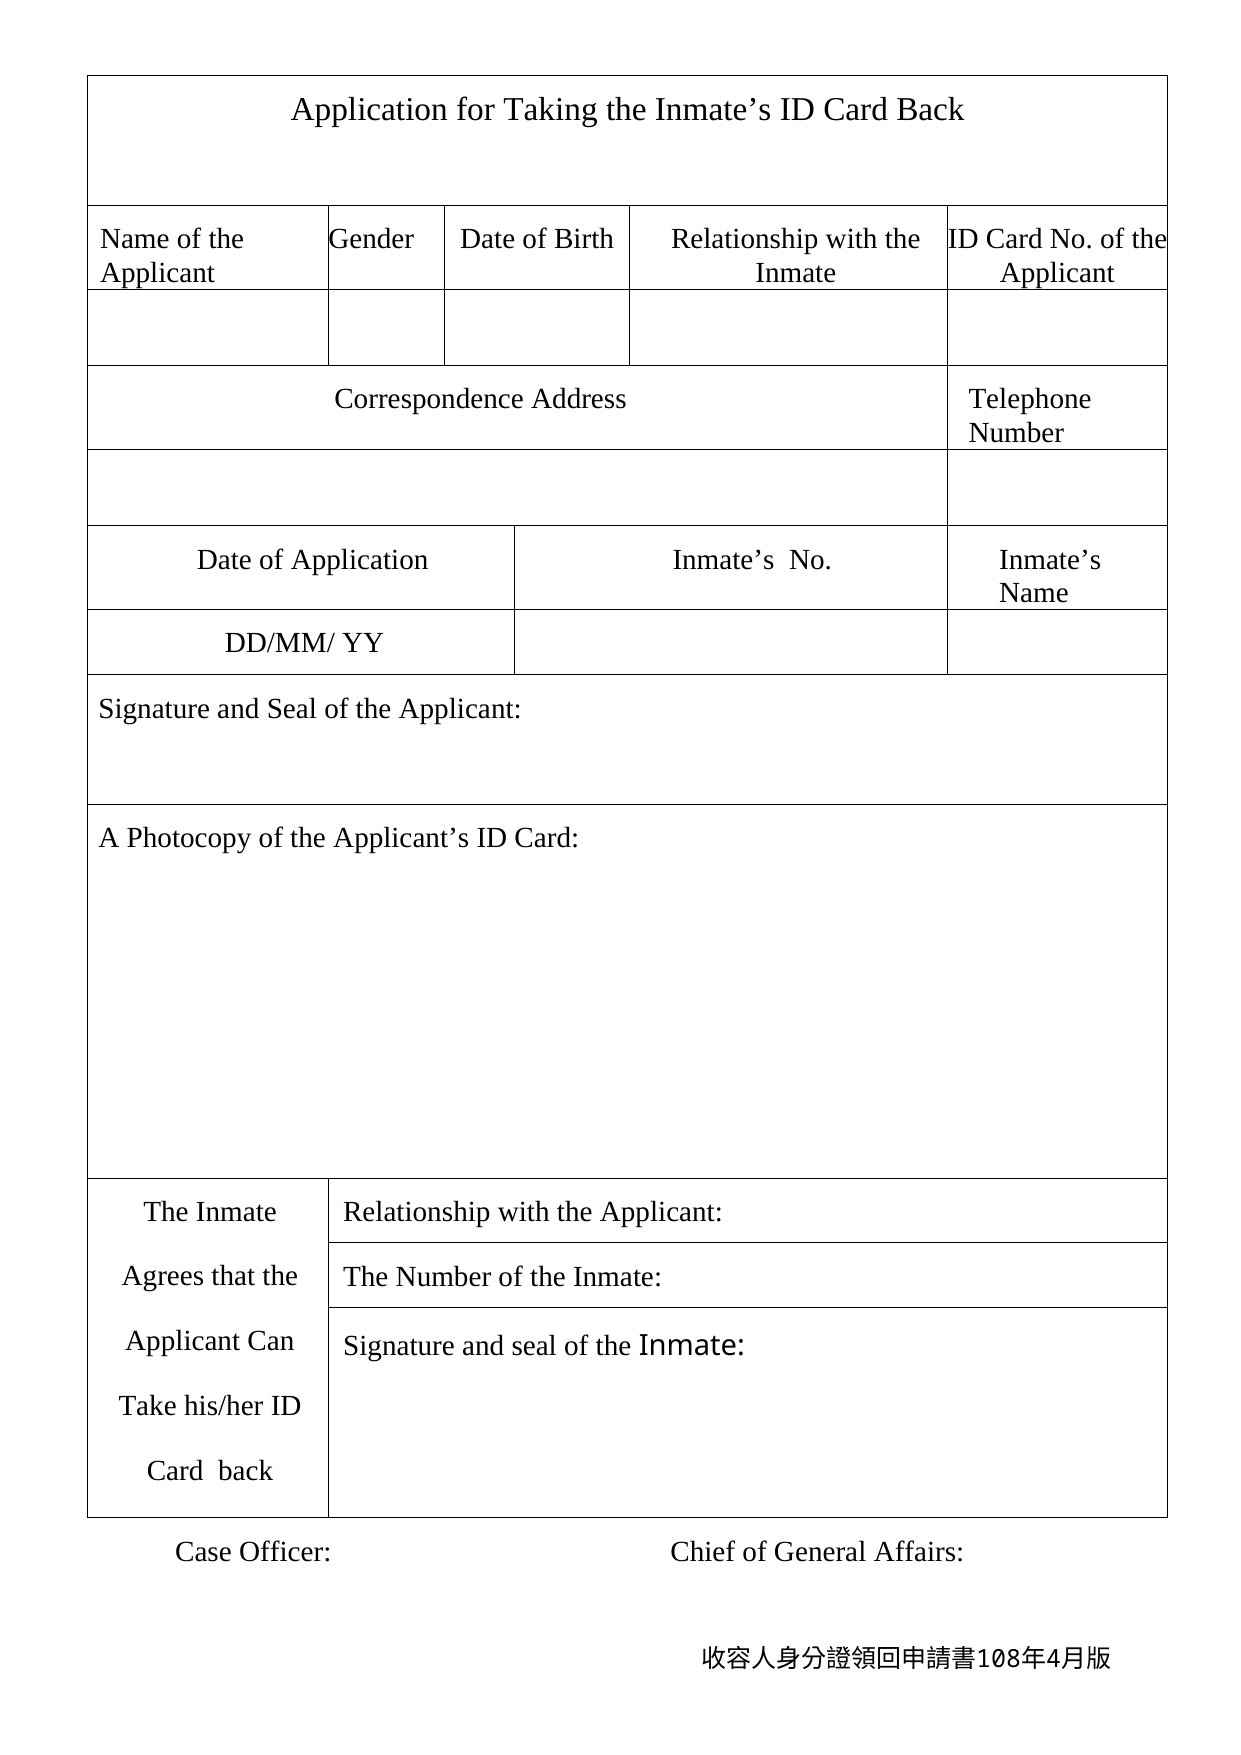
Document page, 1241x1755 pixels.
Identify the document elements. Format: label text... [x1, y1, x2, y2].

text 收容人身分證領回申請書108年4月版 [701, 1638, 1166, 1674]
table_cell Signature and seal of the Inmate: [329, 1308, 1167, 1517]
table_cell Relationship with the Inmate [630, 206, 947, 288]
table_cell [88, 290, 328, 365]
table_cell The Inmate Agrees that the Applicant Can Take his/her ID Card back [88, 1179, 328, 1517]
table_cell DD/MM/ YY [88, 610, 514, 674]
table_cell Correspondence Address [88, 366, 947, 449]
table_cell ID Card No. of the Applicant [948, 206, 1167, 288]
table_cell Date of Application [88, 526, 514, 609]
table_header Application for Taking the Inmate’s ID Card Back [88, 76, 1167, 205]
table_cell [515, 610, 947, 674]
table_cell [445, 290, 629, 365]
table_cell Inmate’s Name [948, 526, 1167, 609]
table_cell The Number of the Inmate: [329, 1243, 1167, 1307]
table_cell Name of the Applicant [88, 206, 328, 288]
table_cell [948, 610, 1167, 674]
table_cell Gender [329, 206, 444, 288]
table_cell [948, 290, 1167, 365]
table_cell [630, 290, 947, 365]
table_cell A Photocopy of the Applicant’s ID Card: [88, 805, 1167, 1177]
table_cell [88, 450, 947, 525]
table_cell Inmate’s No. [515, 526, 947, 609]
table_cell Signature and Seal of the Applicant: [88, 675, 1167, 804]
table_cell [329, 290, 444, 365]
table_cell Date of Birth [445, 206, 629, 288]
text Case Officer: Chief of General Affairs: [175, 1534, 1166, 1567]
table_cell [948, 450, 1167, 525]
table_cell Relationship with the Applicant: [329, 1179, 1167, 1242]
table_cell Telephone Number [948, 366, 1167, 449]
